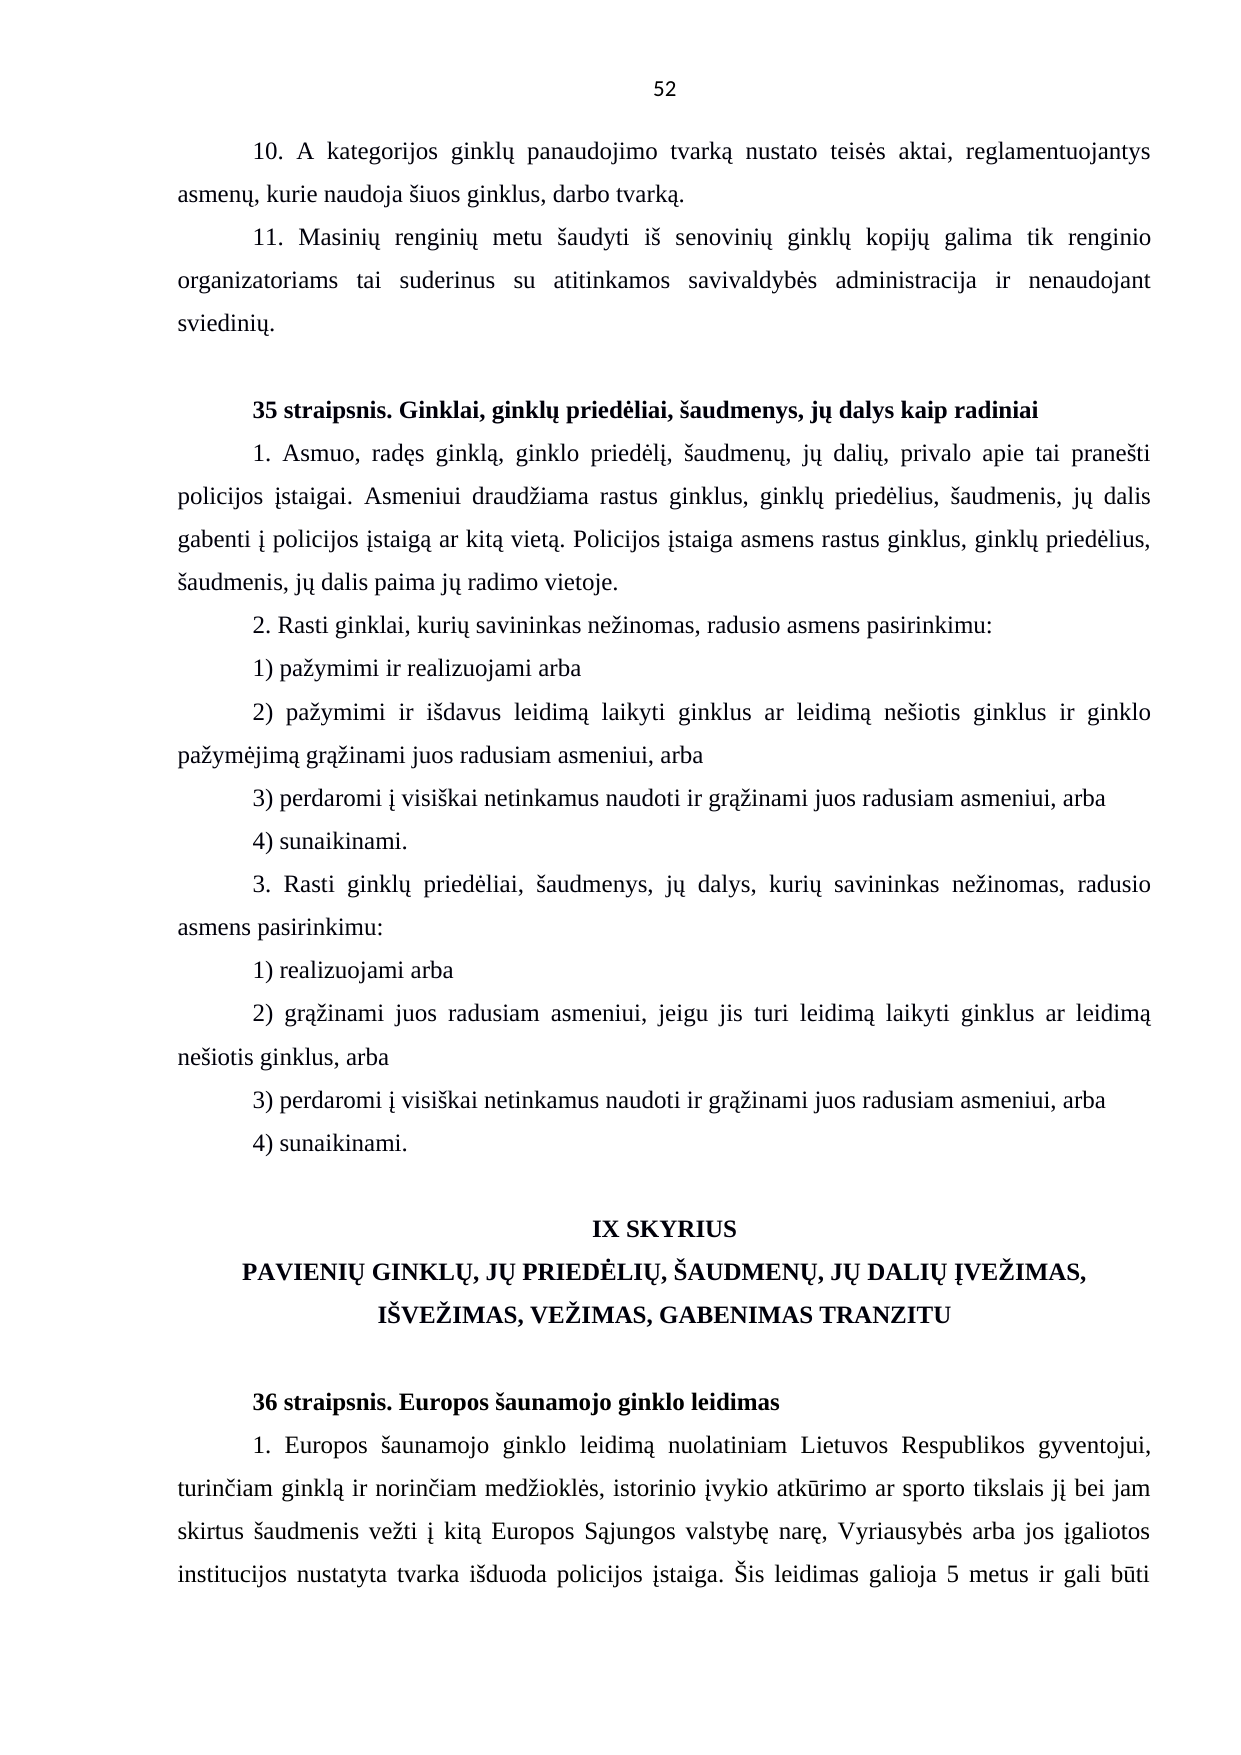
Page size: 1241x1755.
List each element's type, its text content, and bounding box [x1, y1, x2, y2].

text 2) grąžinami juos radusiam asmeniui, jeigu jis turi leidimą laikyti ginklus ar leidimą nešiotis ginklus, arba [177, 998, 1152, 1070]
text 3) perdaromi į visiškai netinkamus naudoti ir grąžinami juos radusiam asmeniui, arba [177, 783, 1152, 812]
text 1. Asmuo, radęs ginklą, ginklo priedėlį, šaudmenų, jų dalių, privalo apie tai pranešti policijos įstaigai. Asmeniui draudžiama rastus ginklus, ginklų priedėlius, šaudmenis, jų dalis gabenti į policijos įstaigą ar kitą vietą. Policijos įstaiga asmens rastus ginklus, ginklų priedėlius, šaudmenis, jų dalis paima jų radimo vietoje. [177, 438, 1152, 596]
text 4) sunaikinami. [177, 826, 1152, 855]
text 11. Masinių renginių metu šaudyti iš senovinių ginklų kopijų galima tik renginio organizatoriams tai suderinus su atitinkamos savivaldybės administracija ir nenaudojant sviedinių. [177, 222, 1152, 337]
text 3. Rasti ginklų priedėliai, šaudmenys, jų dalys, kurių savininkas nežinomas, radusio asmens pasirinkimu: [177, 869, 1152, 941]
text 1. Europos šaunamojo ginklo leidimą nuolatiniam Lietuvos Respublikos gyventojui, turinčiam ginklą ir norinčiam medžioklės, istorinio įvykio atkūrimo ar sporto tikslais jį bei jam skirtus šaudmenis vežti į kitą Europos Sąjungos valstybę narę, Vyriausybės arba jos įgaliotos institucijos nustatyta tvarka išduoda policijos įstaiga. Šis leidimas galioja 5 metus ir gali būti [177, 1430, 1152, 1588]
text 3) perdaromi į visiškai netinkamus naudoti ir grąžinami juos radusiam asmeniui, arba [177, 1085, 1152, 1113]
text 1) pažymimi ir realizuojami arba [177, 653, 1152, 682]
text 4) sunaikinami. [177, 1128, 1152, 1157]
text 10. A kategorijos ginklų panaudojimo tvarką nustato teisės aktai, reglamentuojantys asmenų, kurie naudoja šiuos ginklus, darbo tvarką. [177, 136, 1152, 208]
text 2) pažymimi ir išdavus leidimą laikyti ginklus ar leidimą nešiotis ginklus ir ginklo pažymėjimą grąžinami juos radusiam asmeniui, arba [177, 697, 1152, 768]
text 36 straipsnis. Europos šaunamojo ginklo leidimas [177, 1387, 1152, 1415]
text IX SKYRIUS [177, 1214, 1152, 1243]
text 35 straipsnis. Ginklai, ginklų priedėliai, šaudmenys, jų dalys kaip radiniai [177, 395, 1152, 423]
text Pavienių ginklų, Jų priedėlių, šaudmenų, Jų DALIŲ įvežimas, išvežimas, VEŽIMAS, gabenimas tranzitu [177, 1257, 1152, 1329]
text 1) realizuojami arba [177, 955, 1152, 984]
text 2. Rasti ginklai, kurių savininkas nežinomas, radusio asmens pasirinkimu: [177, 610, 1152, 639]
